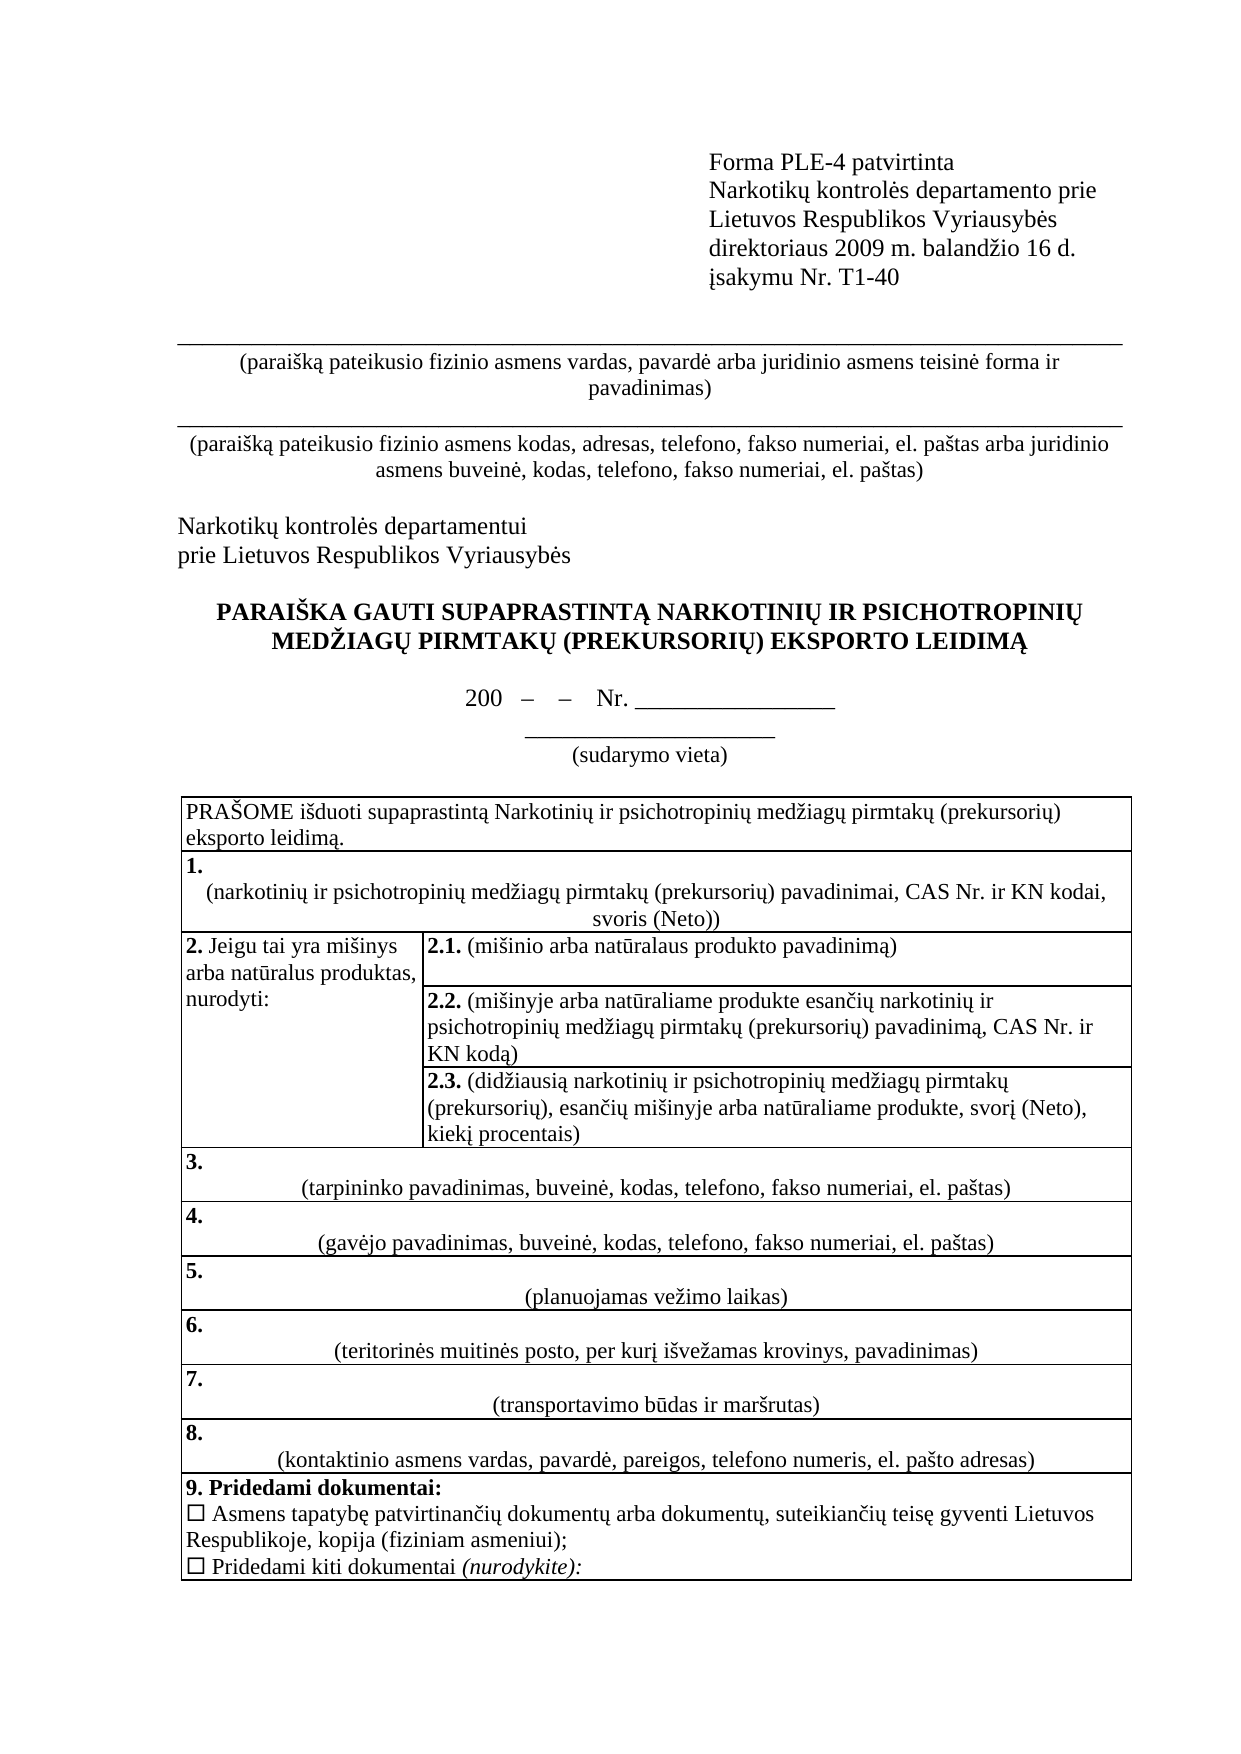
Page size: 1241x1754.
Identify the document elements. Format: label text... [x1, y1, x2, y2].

text _ [177, 319, 1122, 344]
text Forma PLE-4 patvirtinta [177, 147, 1122, 176]
text Lietuvos Respublikos Vyriausybės [177, 204, 1122, 233]
text 200 – – Nr. ________________ [177, 683, 1122, 712]
text direktoriaus 2009 m. balandžio 16 d. [177, 233, 1122, 262]
text įsakymu Nr. T1-40 [177, 262, 1122, 291]
text (sudarymo vieta) [177, 741, 1122, 767]
table_cell 2.2. (mišinyje arba natūraliame produkte esančių narkotinių ir psichotropinių medžiagų pirmtakų (prekursorių) pavadinimą, CAS Nr. ir KN kodą) [424, 987, 1131, 1066]
table_cell 2. Jeigu tai yra mišinys arba natūralus produktas, nurodyti: [182, 933, 422, 1147]
table_cell 2.1. (mišinio arba natūralaus produkto pavadinimą) [424, 933, 1131, 985]
table_cell 7. (transportavimo būdas ir maršrutas) [182, 1365, 1131, 1418]
text ____________________ [177, 712, 1122, 741]
table_cell 9. Pridedami dokumentai: [] Asmens tapatybę patvirtinančių dokumentų arba dokumentų, suteikiančių teisę gyventi Lietuvos Respublikoje, kopija (fiziniam asmeniui); [] Pridedami kiti dokumentai (nurodykite): [182, 1474, 1131, 1579]
table_cell 3. (tarpininko pavadinimas, buveinė, kodas, telefono, fakso numeriai, el. paštas) [182, 1148, 1131, 1201]
table_cell 2.3. (didžiausią narkotinių ir psichotropinių medžiagų pirmtakų (prekursorių), esančių mišinyje arba natūraliame produkte, svorį (Neto), kiekį procentais) [424, 1068, 1131, 1147]
text Narkotikų kontrolės departamento prie [177, 176, 1122, 204]
table_cell 6. (teritorinės muitinės posto, per kurį išvežamas krovinys, pavadinimas) [182, 1311, 1131, 1364]
text PARAIŠKA GAUTI SUPAPRASTINTĄ NARKOTINIŲ IR PSICHOTROPINIŲ MEDŽIAGŲ PIRMTAKŲ (PREKURSORIŲ) EKSPORTO LEIDIMĄ [177, 597, 1122, 655]
table_cell 4. (gavėjo pavadinimas, buveinė, kodas, telefono, fakso numeriai, el. paštas) [182, 1202, 1131, 1255]
text (paraišką pateikusio fizinio asmens kodas, adresas, telefono, fakso numeriai, el. paštas arba juridinio asmens buveinė, kodas, telefono, fakso numeriai, el. paštas) [177, 429, 1122, 482]
table_cell 8. (kontaktinio asmens vardas, pavardė, pareigos, telefono numeris, el. pašto adresas) [182, 1420, 1131, 1472]
text Narkotikų kontrolės departamentui [177, 511, 1122, 540]
text prie Lietuvos Respublikos Vyriausybės [177, 540, 1122, 568]
table_header PRAŠOME išduoti supaprastintą Narkotinių ir psichotropinių medžiagų pirmtakų (prekursorių) eksporto leidimą. [182, 798, 1131, 850]
table_cell 5. (planuojamas vežimo laikas) [182, 1257, 1131, 1309]
text (paraišką pateikusio fizinio asmens vardas, pavardė arba juridinio asmens teisinė forma ir pavadinimas) [177, 348, 1122, 401]
table_cell 1. (narkotinių ir psichotropinių medžiagų pirmtakų (prekursorių) pavadinimai, CAS Nr. ir KN kodai, svoris (Neto)) [182, 852, 1131, 931]
text _ [177, 401, 1122, 426]
